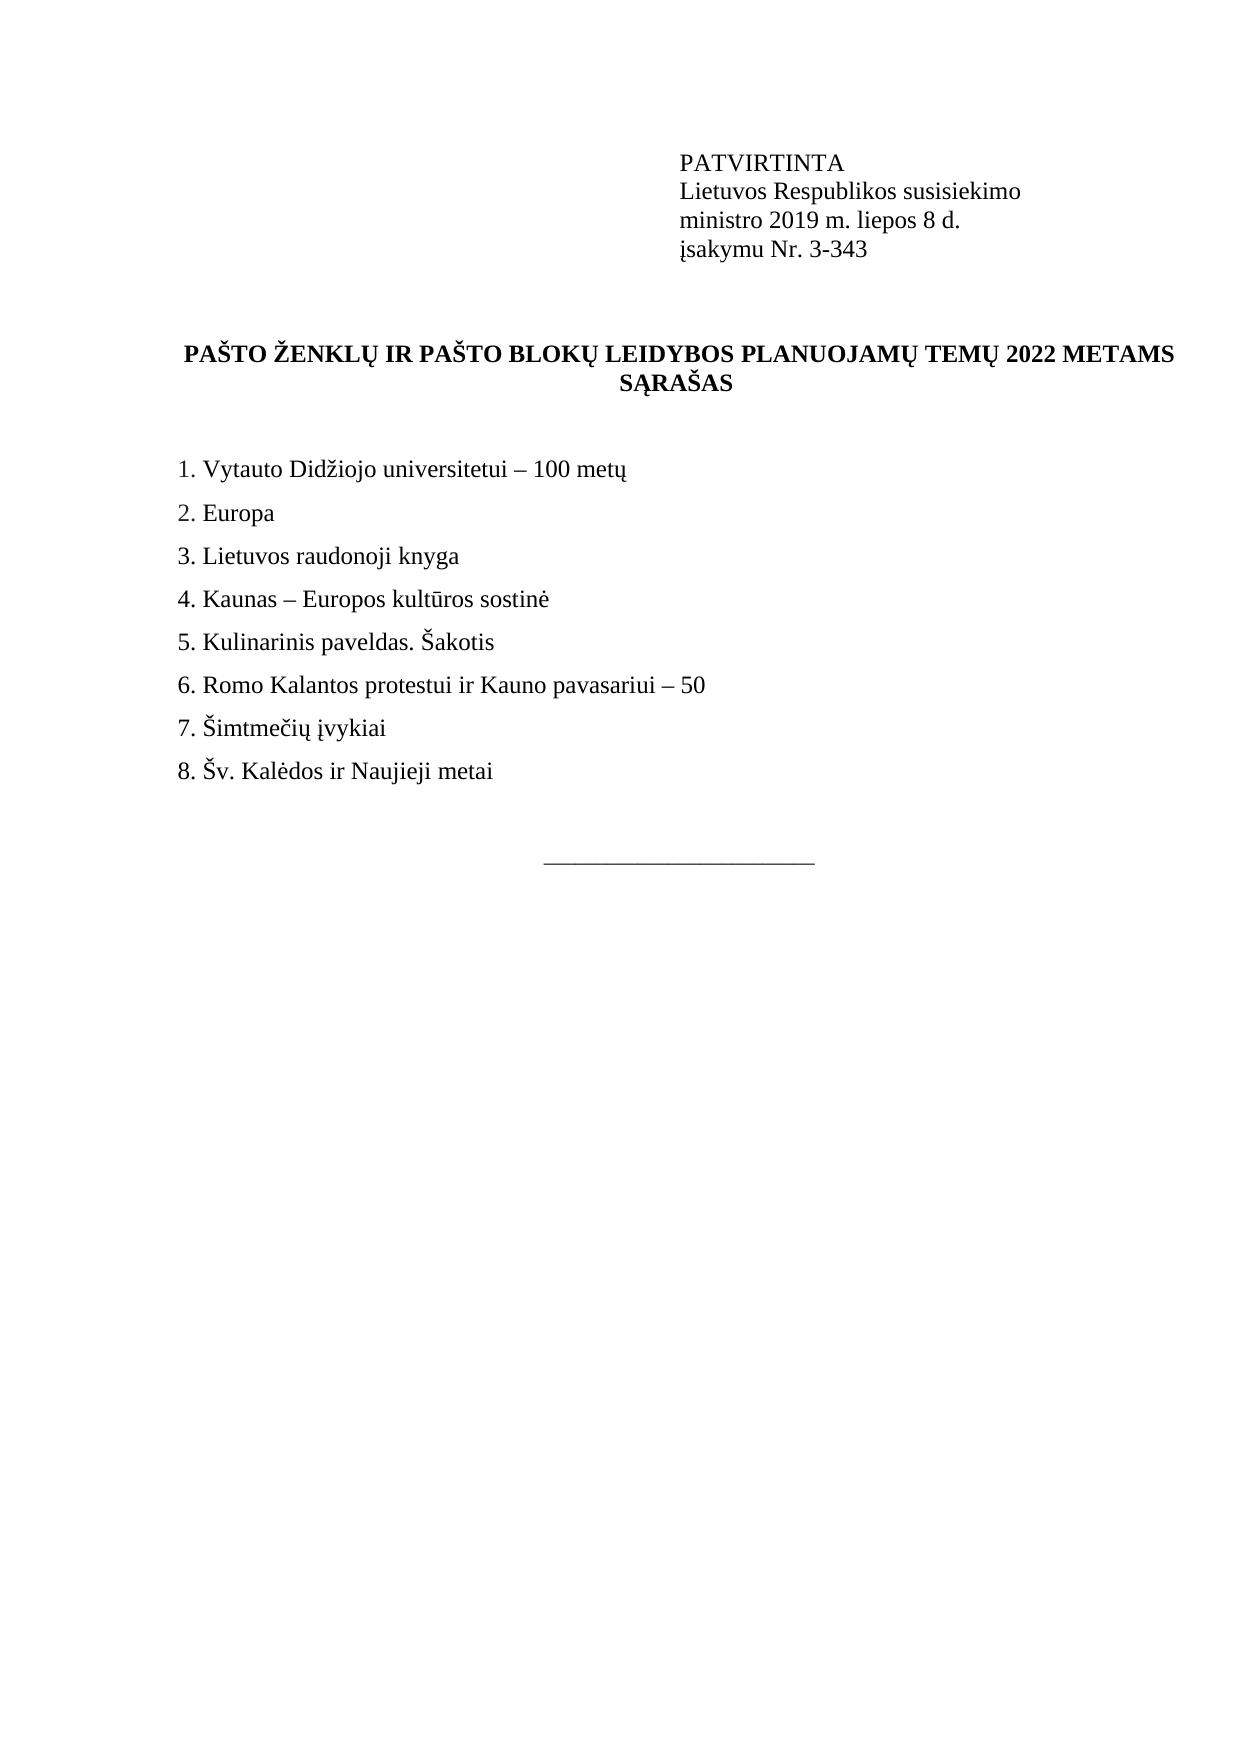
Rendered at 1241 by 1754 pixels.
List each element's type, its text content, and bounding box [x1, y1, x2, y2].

text įsakymu Nr. 3-343 [679, 234, 1181, 263]
text ministro 2019 m. liepos 8 d. [679, 205, 1181, 234]
text 4. Kaunas – Europos kultūros sostinė [177, 584, 1181, 613]
text Lietuvos Respublikos susisiekimo [679, 176, 1181, 205]
text 5. Kulinarinis paveldas. Šakotis [177, 627, 1181, 656]
text __________________________ [177, 843, 1181, 867]
text 2. Europa [177, 498, 1181, 526]
text 6. Romo Kalantos protestui ir Kauno pavasariui – 50 [177, 670, 1181, 699]
text 7. Šimtmečių įvykiai [177, 713, 1181, 742]
text 1. Vytauto Didžiojo universitetui – 100 metų [177, 454, 1181, 483]
text PAŠTO ŽENKLŲ IR PAŠTO BLOKŲ LEIDYBOS PLANUOJAMŲ TEMŲ 2022 METAMS SĄRAŠAS [177, 339, 1181, 397]
text 8. Šv. Kalėdos ir Naujieji metai [177, 756, 1181, 785]
text 3. Lietuvos raudonoji knyga [177, 541, 1181, 569]
text PATVIRTINTA [679, 148, 1181, 176]
